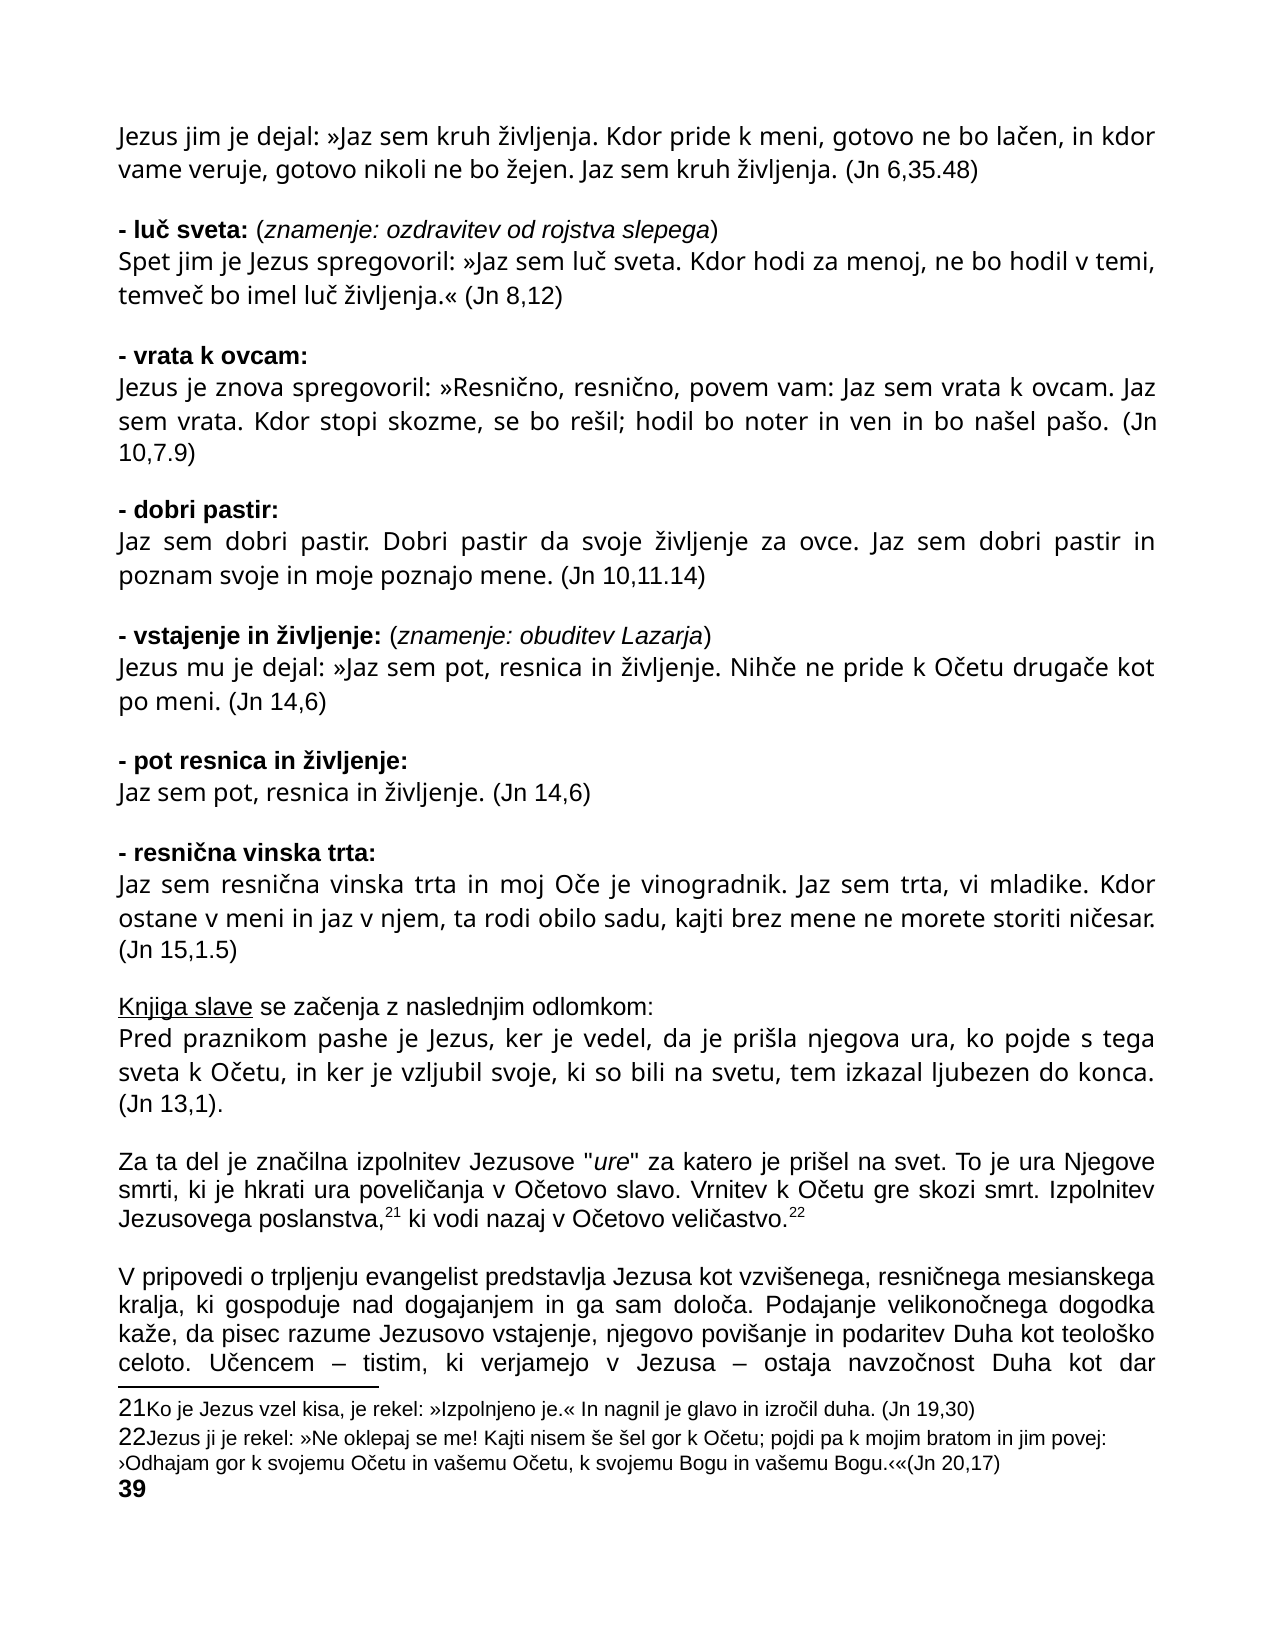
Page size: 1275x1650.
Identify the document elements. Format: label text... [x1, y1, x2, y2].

text Jaz sem resnična vinska trta in moj Oče je vinogradnik. Jaz sem trta, vi mladike. Kdor ostane v meni in jaz v njem, ta rodi obilo sadu, kajti brez mene ne morete storiti ničesar. (Jn 15,1.5) [118, 867, 1157, 963]
text Ko je Jezus vzel kisa, je rekel: »Izpolnjeno je.« In nagnil je glavo in izročil duha. (Jn 19,30) [118, 1393, 1157, 1422]
text Jaz sem pot, resnica in življenje. (Jn 14,6) [118, 775, 1157, 809]
text V pripovedi o trpljenju evangelist predstavlja Jezusa kot vzvišenega, resničnega mesianskega kralja, ki gospoduje nad dogajanjem in ga sam določa. Podajanje velikonočnega dogodka kaže, da pisec razume Jezusovo vstajenje, njegovo povišanje in podaritev Duha kot teološko celoto. Učencem – tistim, ki verjamejo v Jezusa – ostaja navzočnost Duha kot dar [118, 1262, 1157, 1377]
text - pot resnica in življenje: [118, 746, 1157, 775]
text Za ta del je značilna izpolnitev Jezusove "ure" za katero je prišel na svet. To je ura Njegove smrti, ki je hkrati ura poveličanja v Očetovo slavo. Vrnitev k Očetu gre skozi smrt. Izpolnitev Jezusovega poslanstva, ki vodi nazaj v Očetovo veličastvo. [118, 1147, 1157, 1233]
text Jezus mu je dejal: »Jaz sem pot, resnica in življenje. Nihče ne pride k Očetu drugače kot po meni. (Jn 14,6) [118, 649, 1157, 717]
text Jezus ji je rekel: »Ne oklepaj se me! Kajti nisem še šel gor k Očetu; pojdi pa k mojim bratom in jim povej: ›Odhajam gor k svojemu Očetu in vašemu Očetu, k svojemu Bogu in vašemu Bogu.‹«(Jn 20,17) [118, 1422, 1157, 1474]
text - dobri pastir: [118, 495, 1157, 524]
text Jezus jim je dejal: »Jaz sem kruh življenja. Kdor pride k meni, gotovo ne bo lačen, in kdor vame veruje, gotovo nikoli ne bo žejen. Jaz sem kruh življenja. (Jn 6,35.48) [118, 118, 1157, 186]
text Spet jim je Jezus spregovoril: »Jaz sem luč sveta. Kdor hodi za menoj, ne bo hodil v temi, temveč bo imel luč življenja.« (Jn 8,12) [118, 244, 1157, 312]
text Jezus je znova spregovoril: »Resnično, resnično, povem vam: Jaz sem vrata k ovcam. Jaz sem vrata. Kdor stopi skozme, se bo rešil; hodil bo noter in ven in bo našel pašo. (Jn 10,7.9) [118, 369, 1157, 466]
text Knjiga slave se začenja z naslednjim odlomkom: [118, 992, 1157, 1021]
text - luč sveta: (znamenje: ozdravitev od rojstva slepega) [118, 215, 1157, 244]
text Jaz sem dobri pastir. Dobri pastir da svoje življenje za ovce. Jaz sem dobri pastir in poznam svoje in moje poznajo mene. (Jn 10,11.14) [118, 524, 1157, 592]
text - resnična vinska trta: [118, 838, 1157, 867]
text Pred praznikom pashe je Jezus, ker je vedel, da je prišla njegova ura, ko pojde s tega sveta k Očetu, in ker je vzljubil svoje, ki so bili na svetu, tem izkazal ljubezen do konca. (Jn 13,1). [118, 1021, 1157, 1118]
text - vrata k ovcam: [118, 341, 1157, 369]
text - vstajenje in življenje: (znamenje: obuditev Lazarja) [118, 621, 1157, 649]
